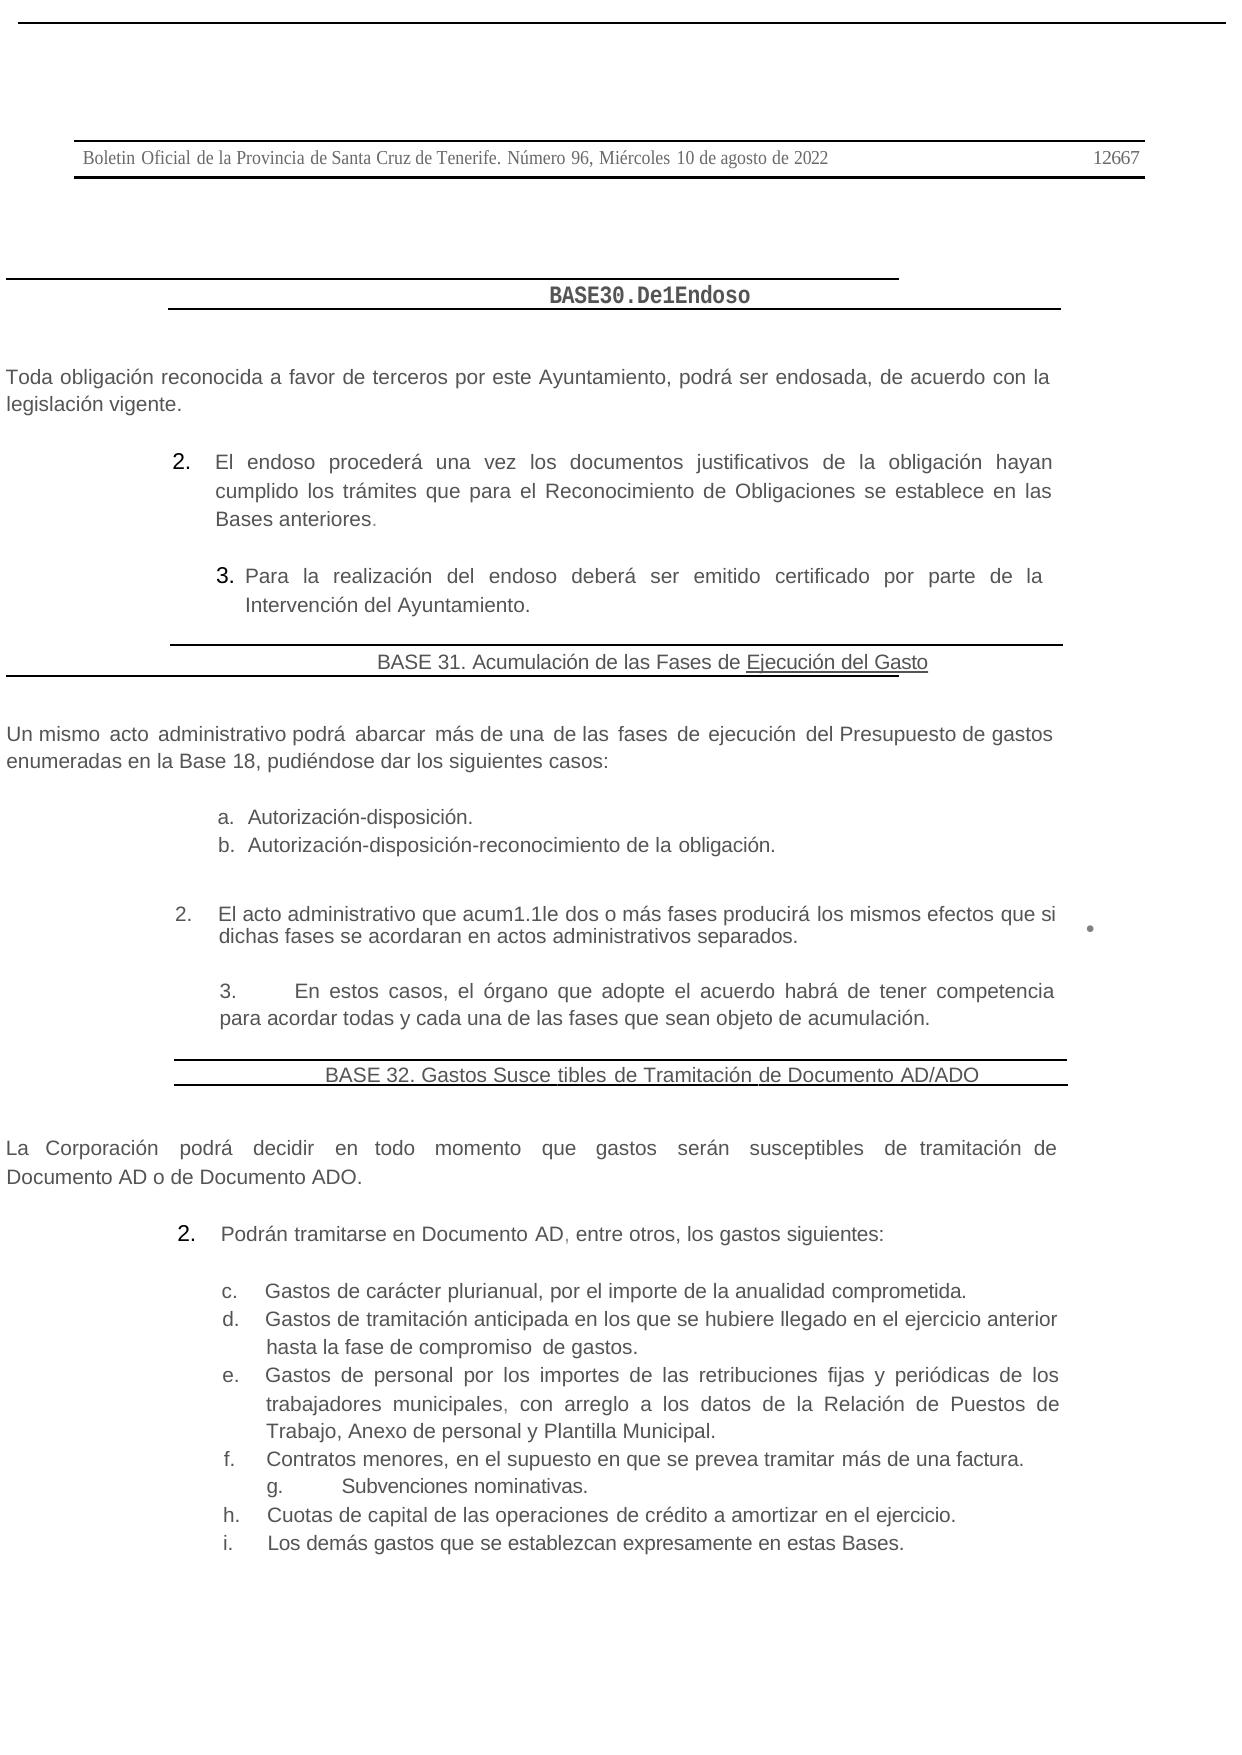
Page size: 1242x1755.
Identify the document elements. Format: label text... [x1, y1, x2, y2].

list Gastos de personal por los importes de las retribuciones fijas y periódicas de los trabajadores municipales, con arreglo a los datos de la Relación de Puestos de Trabajo, Anexo de personal y Plantilla Municipal. [222, 1363, 1060, 1443]
list Para la realización del endoso deberá ser emitido certificado por parte de la Intervención del Ayuntamiento. [216, 562, 1054, 617]
text dichas fases se acordaran en actos administrativos separados. [218, 928, 1229, 947]
text BASE 32. Gastos Susce tibles de Tramitación de Documento AD/ADO [12, 1063, 1229, 1087]
list Autorización-disposición. [217, 805, 1229, 829]
list Podrán tramitarse en Documento AD, entre otros, los gastos siguientes: [177, 1220, 1229, 1247]
list Un mismo acto administrativo podrá abarcar más de una de las fases de ejecución del Presupuesto de gastos enumeradas en la Base 18, pudiéndose dar los siguientes casos: [0, 722, 1054, 773]
list Subvenciones nominativas. [266, 1474, 1229, 1498]
list Toda obligación reconocida a favor de terceros por este Ayuntamiento, podrá ser endosada, de acuerdo con la legislación vigente. [0, 365, 1051, 416]
list Autorización-disposición-reconocimiento de la obligación. [218, 833, 1229, 857]
list Gastos de tramitación anticipada en los que se hubiere llegado en el ejercicio anterior hasta la fase de compromiso de gastos. [222, 1307, 1057, 1359]
list Los demás gastos que se establezcan expresamente en estas Bases. [223, 1531, 1229, 1554]
list El endoso procederá una vez los documentos justificativos de la obligación hayan cumplido los trámites que para el Reconocimiento de Obligaciones se establece en las Bases anteriores. [172, 448, 1053, 531]
list Gastos de carácter plurianual, por el importe de la anualidad comprometida. [221, 1279, 1229, 1303]
list El acto administrativo que acum1.1le dos o más fases producirá los mismos efectos que si • [42, 893, 1229, 928]
list La Corporación podrá decidir en todo momento que gastos serán susceptibles de tramitación de Documento AD o de Documento ADO. [0, 1134, 1058, 1189]
text BASE 31. Acumulación de las Fases de Ejecución del Gasto [377, 650, 1229, 674]
list Contratos menores, en el supuesto en que se prevea tramitar más de una factura. [223, 1447, 1229, 1471]
list En estos casos, el órgano que adopte el acuerdo habrá de tener competencia para acordar todas y cada una de las fases que sean objeto de acumulación. [219, 978, 1055, 1030]
text BASE30.De1Endoso [70, 283, 1229, 311]
list Cuotas de capital de las operaciones de crédito a amortizar en el ejercicio. [223, 1502, 1229, 1526]
